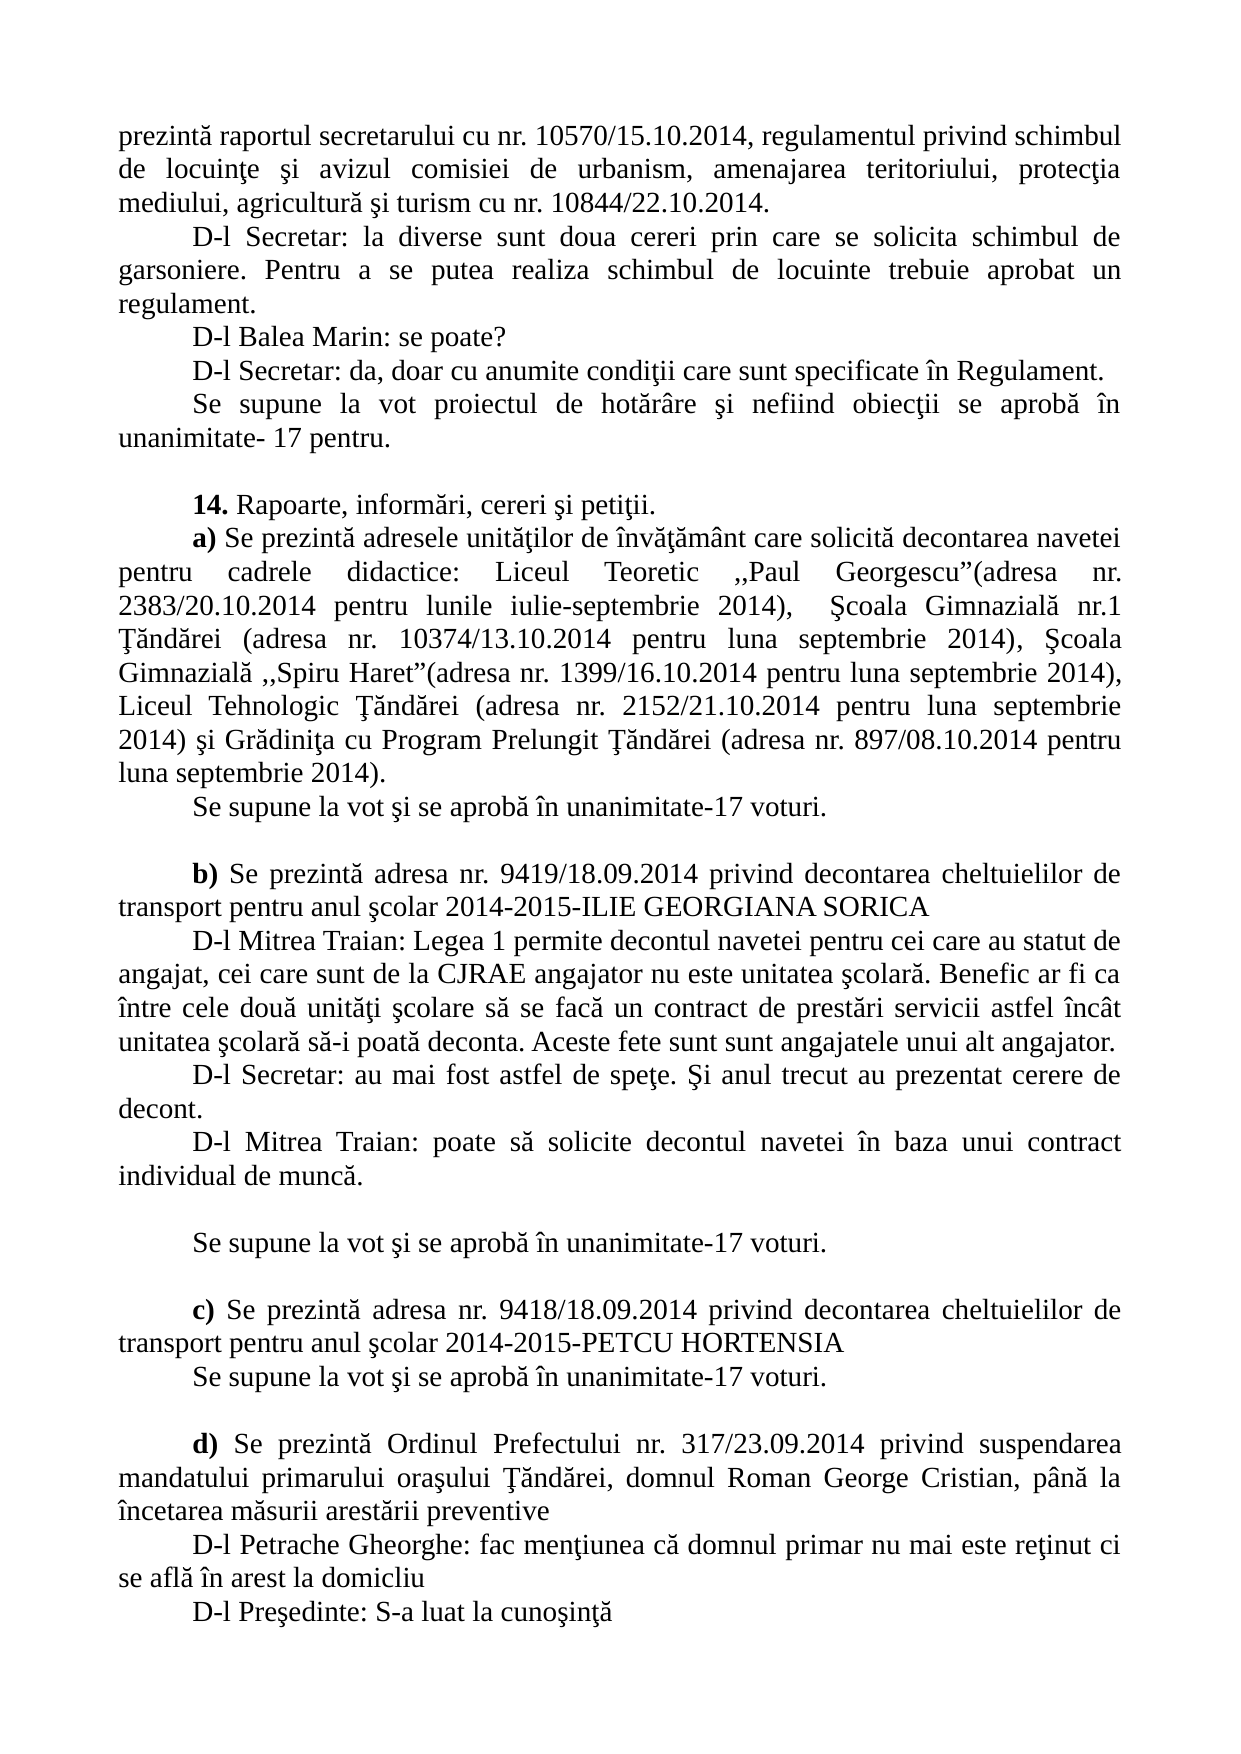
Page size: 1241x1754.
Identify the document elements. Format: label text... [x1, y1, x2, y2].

text a) Se prezintă adresele unităţilor de învăţământ care solicită decontarea navetei pentru cadrele didactice: Liceul Teoretic ,,Paul Georgescu”(adresa nr. 2383/20.10.2014 pentru lunile iulie-septembrie 2014), Şcoala Gimnazială nr.1 Ţăndărei (adresa nr. 10374/13.10.2014 pentru luna septembrie 2014), Şcoala Gimnazială ,,Spiru Haret”(adresa nr. 1399/16.10.2014 pentru luna septembrie 2014), Liceul Tehnologic Ţăndărei (adresa nr. 2152/21.10.2014 pentru luna septembrie 2014) şi Grădiniţa cu Program Prelungit Ţăndărei (adresa nr. 897/08.10.2014 pentru luna septembrie 2014). [118, 521, 1122, 789]
text D-l Preşedinte: S-a luat la cunoşinţă [118, 1594, 1122, 1627]
text Se supune la vot şi se aprobă în unanimitate-17 voturi. [118, 789, 1122, 822]
text 14. Rapoarte, informări, cereri şi petiţii. [118, 487, 1122, 521]
text Se supune la vot şi se aprobă în unanimitate-17 voturi. [118, 1225, 1122, 1258]
text D-l Mitrea Traian: Legea 1 permite decontul navetei pentru cei care au statut de angajat, cei care sunt de la CJRAE angajator nu este unitatea şcolară. Benefic ar fi ca între cele două unităţi şcolare să se facă un contract de prestări servicii astfel încât unitatea şcolară să-i poată deconta. Aceste fete sunt sunt angajatele unui alt angajator. [118, 923, 1122, 1057]
text b) Se prezintă adresa nr. 9419/18.09.2014 privind decontarea cheltuielilor de transport pentru anul şcolar 2014-2015-ILIE GEORGIANA SORICA [118, 856, 1122, 923]
text Se supune la vot şi se aprobă în unanimitate-17 voturi. [118, 1359, 1122, 1393]
text D-l Balea Marin: se poate? [118, 319, 1122, 353]
text Se supune la vot proiectul de hotărâre şi nefiind obiecţii se aprobă în unanimitate- 17 pentru. [118, 386, 1122, 453]
text D-l Petrache Gheorghe: fac menţiunea că domnul primar nu mai este reţinut ci se află în arest la domicliu [118, 1527, 1122, 1594]
text D-l Secretar: da, doar cu anumite condiţii care sunt specificate în Regulament. [118, 353, 1122, 386]
text D-l Secretar: la diverse sunt doua cereri prin care se solicita schimbul de garsoniere. Pentru a se putea realiza schimbul de locuinte trebuie aprobat un regulament. [118, 219, 1122, 319]
text c) Se prezintă adresa nr. 9418/18.09.2014 privind decontarea cheltuielilor de transport pentru anul şcolar 2014-2015-PETCU HORTENSIA [118, 1292, 1122, 1359]
text d) Se prezintă Ordinul Prefectului nr. 317/23.09.2014 privind suspendarea mandatului primarului oraşului Ţăndărei, domnul Roman George Cristian, până la încetarea măsurii arestării preventive [118, 1426, 1122, 1527]
text prezintă raportul secretarului cu nr. 10570/15.10.2014, regulamentul privind schimbul de locuinţe şi avizul comisiei de urbanism, amenajarea teritoriului, protecţia mediului, agricultură şi turism cu nr. 10844/22.10.2014. [118, 118, 1122, 219]
text D-l Secretar: au mai fost astfel de speţe. Şi anul trecut au prezentat cerere de decont. [118, 1057, 1122, 1124]
text D-l Mitrea Traian: poate să solicite decontul navetei în baza unui contract individual de muncă. [118, 1124, 1122, 1191]
